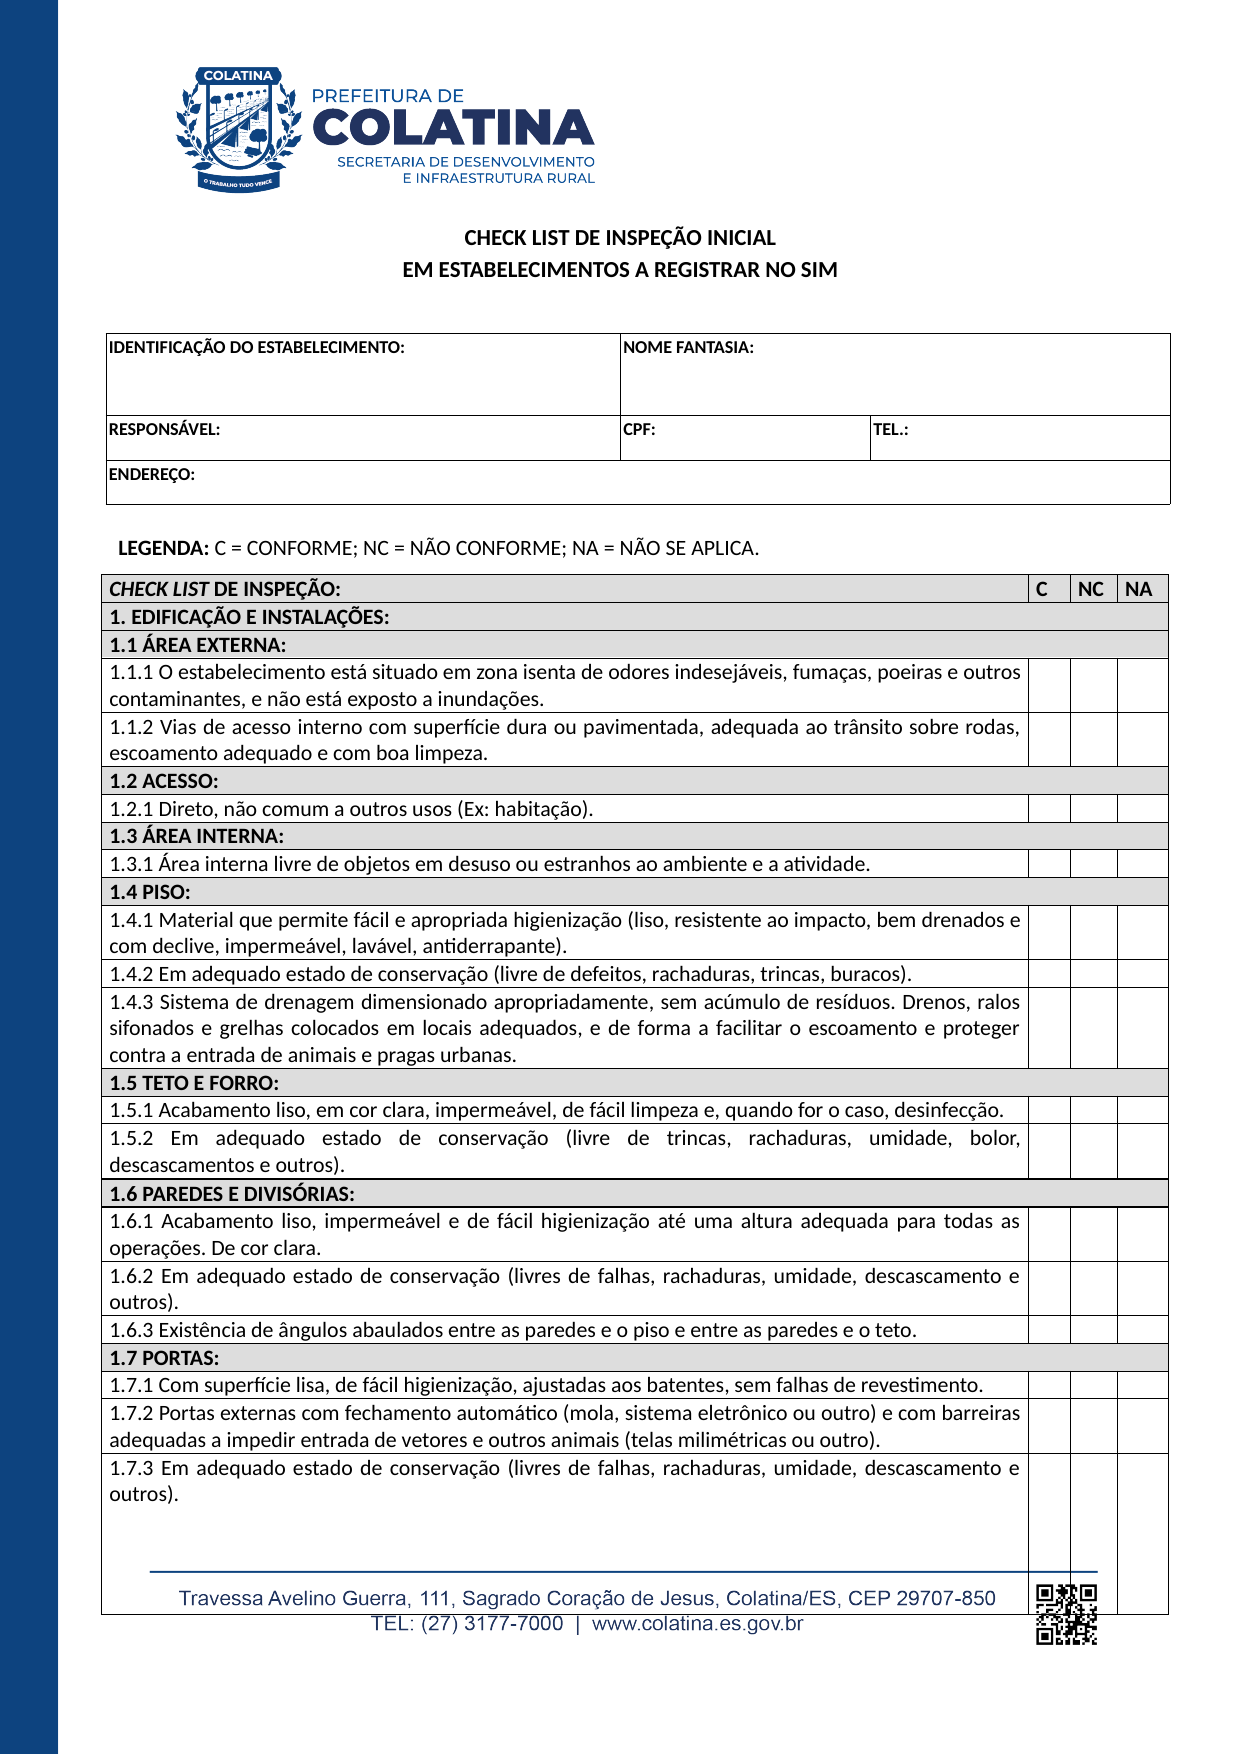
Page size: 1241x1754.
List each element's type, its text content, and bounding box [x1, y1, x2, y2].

table_cell [1118, 960, 1168, 987]
table_cell [1071, 795, 1117, 822]
table_cell 1. EDIFICAÇÃO E INSTALAÇÕES: [102, 603, 1168, 630]
table_cell 1.2 ACESSO: [102, 767, 1168, 794]
table_header CHECK LIST DE INSPEÇÃO: [102, 575, 1028, 602]
table_cell [1071, 988, 1117, 1068]
table_cell 1.1.1 O estabelecimento está situado em zona isenta de odores indesejáveis, fumaças, poeiras e outros contaminantes, e não está exposto a inundações. [102, 659, 1028, 712]
text LEGENDA: C = CONFORME; NC = NÃO CONFORME; NA = NÃO SE APLICA. [118, 534, 1122, 561]
table_cell [1029, 1454, 1070, 1614]
table_cell 1.4 PISO: [102, 878, 1168, 905]
table_header 1.6 PAREDES E DIVISÓRIAS: [102, 1180, 1168, 1206]
table_cell 1.6.3 Existência de ângulos abaulados entre as paredes e o piso e entre as paredes e o teto. [102, 1316, 1028, 1343]
table_cell [1029, 659, 1070, 712]
table_cell 1.7.2 Portas externas com fechamento automático (mola, sistema eletrônico ou outro) e com barreiras adequadas a impedir entrada de vetores e outros animais (telas milimétricas ou outro). [102, 1399, 1028, 1453]
table_cell [1071, 1399, 1117, 1453]
table_cell [1071, 906, 1117, 959]
table_cell [1118, 1097, 1168, 1123]
table_header NA [1118, 575, 1168, 602]
table_cell [1118, 1316, 1168, 1343]
table_cell 1.7 PORTAS: [102, 1344, 1168, 1371]
table_cell [1118, 850, 1168, 877]
table_cell [1029, 1262, 1070, 1315]
table_cell TEL.: [871, 416, 1170, 459]
table_cell RESPONSÁVEL: [107, 416, 620, 459]
table_cell 1.6.1 Acabamento liso, impermeável e de fácil higienização até uma altura adequada para todas as operações. De cor clara. [102, 1208, 1028, 1261]
table_cell 1.5.2 Em adequado estado de conservação (livre de trincas, rachaduras, umidade, bolor, descascamentos e outros). [102, 1124, 1028, 1178]
table_header NC [1071, 575, 1117, 602]
text EM ESTABELECIMENTOS A REGISTRAR NO SIM [118, 255, 1122, 283]
table_cell [1118, 988, 1168, 1068]
table_cell 1.5 TETO E FORRO: [102, 1069, 1168, 1096]
table_cell 1.5.1 Acabamento liso, em cor clara, impermeável, de fácil limpeza e, quando for o caso, desinfecção. [102, 1097, 1028, 1123]
table_cell [1029, 795, 1070, 822]
table_cell 1.4.2 Em adequado estado de conservação (livre de defeitos, rachaduras, trincas, buracos). [102, 960, 1028, 987]
table_cell 1.7.3 Em adequado estado de conservação (livres de falhas, rachaduras, umidade, descascamento e outros). [102, 1454, 1028, 1614]
table_cell 1.4.1 Material que permite fácil e apropriada higienização (liso, resistente ao impacto, bem drenados e com declive, impermeável, lavável, antiderrapante). [102, 906, 1028, 959]
table_cell [1029, 906, 1070, 959]
table_cell 1.3.1 Área interna livre de objetos em desuso ou estranhos ao ambiente e a atividade. [102, 850, 1028, 877]
table_cell [1071, 1316, 1117, 1343]
picture [0, 0, 1241, 1754]
table_header NOME FANTASIA: [621, 334, 1170, 415]
table_cell 1.2.1 Direto, não comum a outros usos (Ex: habitação). [102, 795, 1028, 822]
table_cell [1118, 1262, 1168, 1315]
table_cell [1029, 1097, 1070, 1123]
table_cell [1071, 659, 1117, 712]
table_cell [1071, 1372, 1117, 1398]
table_cell [1029, 713, 1070, 766]
table_cell [1118, 906, 1168, 959]
table_cell [1071, 1454, 1117, 1614]
table_cell [1029, 1399, 1070, 1453]
table_cell [1029, 1316, 1070, 1343]
table_cell [1118, 659, 1168, 712]
table_cell [1029, 1372, 1070, 1398]
table_cell 1.1 ÁREA EXTERNA: [102, 631, 1168, 657]
text CHECK LIST DE INSPEÇÃO INICIAL [118, 223, 1122, 251]
table_cell CPF: [621, 416, 870, 459]
table_cell [1071, 960, 1117, 987]
table_cell 1.7.1 Com superfície lisa, de fácil higienização, ajustadas aos batentes, sem falhas de revestimento. [102, 1372, 1028, 1398]
table_cell [1029, 850, 1070, 877]
table_cell [1071, 1097, 1117, 1123]
table_cell [1071, 1262, 1117, 1315]
table_cell [1029, 1124, 1070, 1178]
table_cell [1118, 795, 1168, 822]
table_cell [1071, 1208, 1117, 1261]
table_cell 1.4.3 Sistema de drenagem dimensionado apropriadamente, sem acúmulo de resíduos. Drenos, ralos sifonados e grelhas colocados em locais adequados, e de forma a facilitar o escoamento e proteger contra a entrada de animais e pragas urbanas. [102, 988, 1028, 1068]
table_cell [1029, 1208, 1070, 1261]
table_cell [1118, 1124, 1168, 1178]
table_cell [1118, 1208, 1168, 1261]
table_cell [1118, 1372, 1168, 1398]
table_header C [1029, 575, 1070, 602]
table_cell [1029, 988, 1070, 1068]
table_cell [1118, 713, 1168, 766]
table_cell [1118, 1454, 1168, 1614]
table_cell [1071, 1124, 1117, 1178]
table_cell 1.3 ÁREA INTERNA: [102, 823, 1168, 849]
table_cell 1.6.2 Em adequado estado de conservação (livres de falhas, rachaduras, umidade, descascamento e outros). [102, 1262, 1028, 1315]
table_cell ENDEREÇO: [107, 461, 1170, 503]
table_cell [1071, 713, 1117, 766]
table_cell 1.1.2 Vias de acesso interno com superfície dura ou pavimentada, adequada ao trânsito sobre rodas, escoamento adequado e com boa limpeza. [102, 713, 1028, 766]
table_header IDENTIFICAÇÃO DO ESTABELECIMENTO: [107, 334, 620, 415]
table_cell [1118, 1399, 1168, 1453]
table_cell [1029, 960, 1070, 987]
table_cell [1071, 850, 1117, 877]
